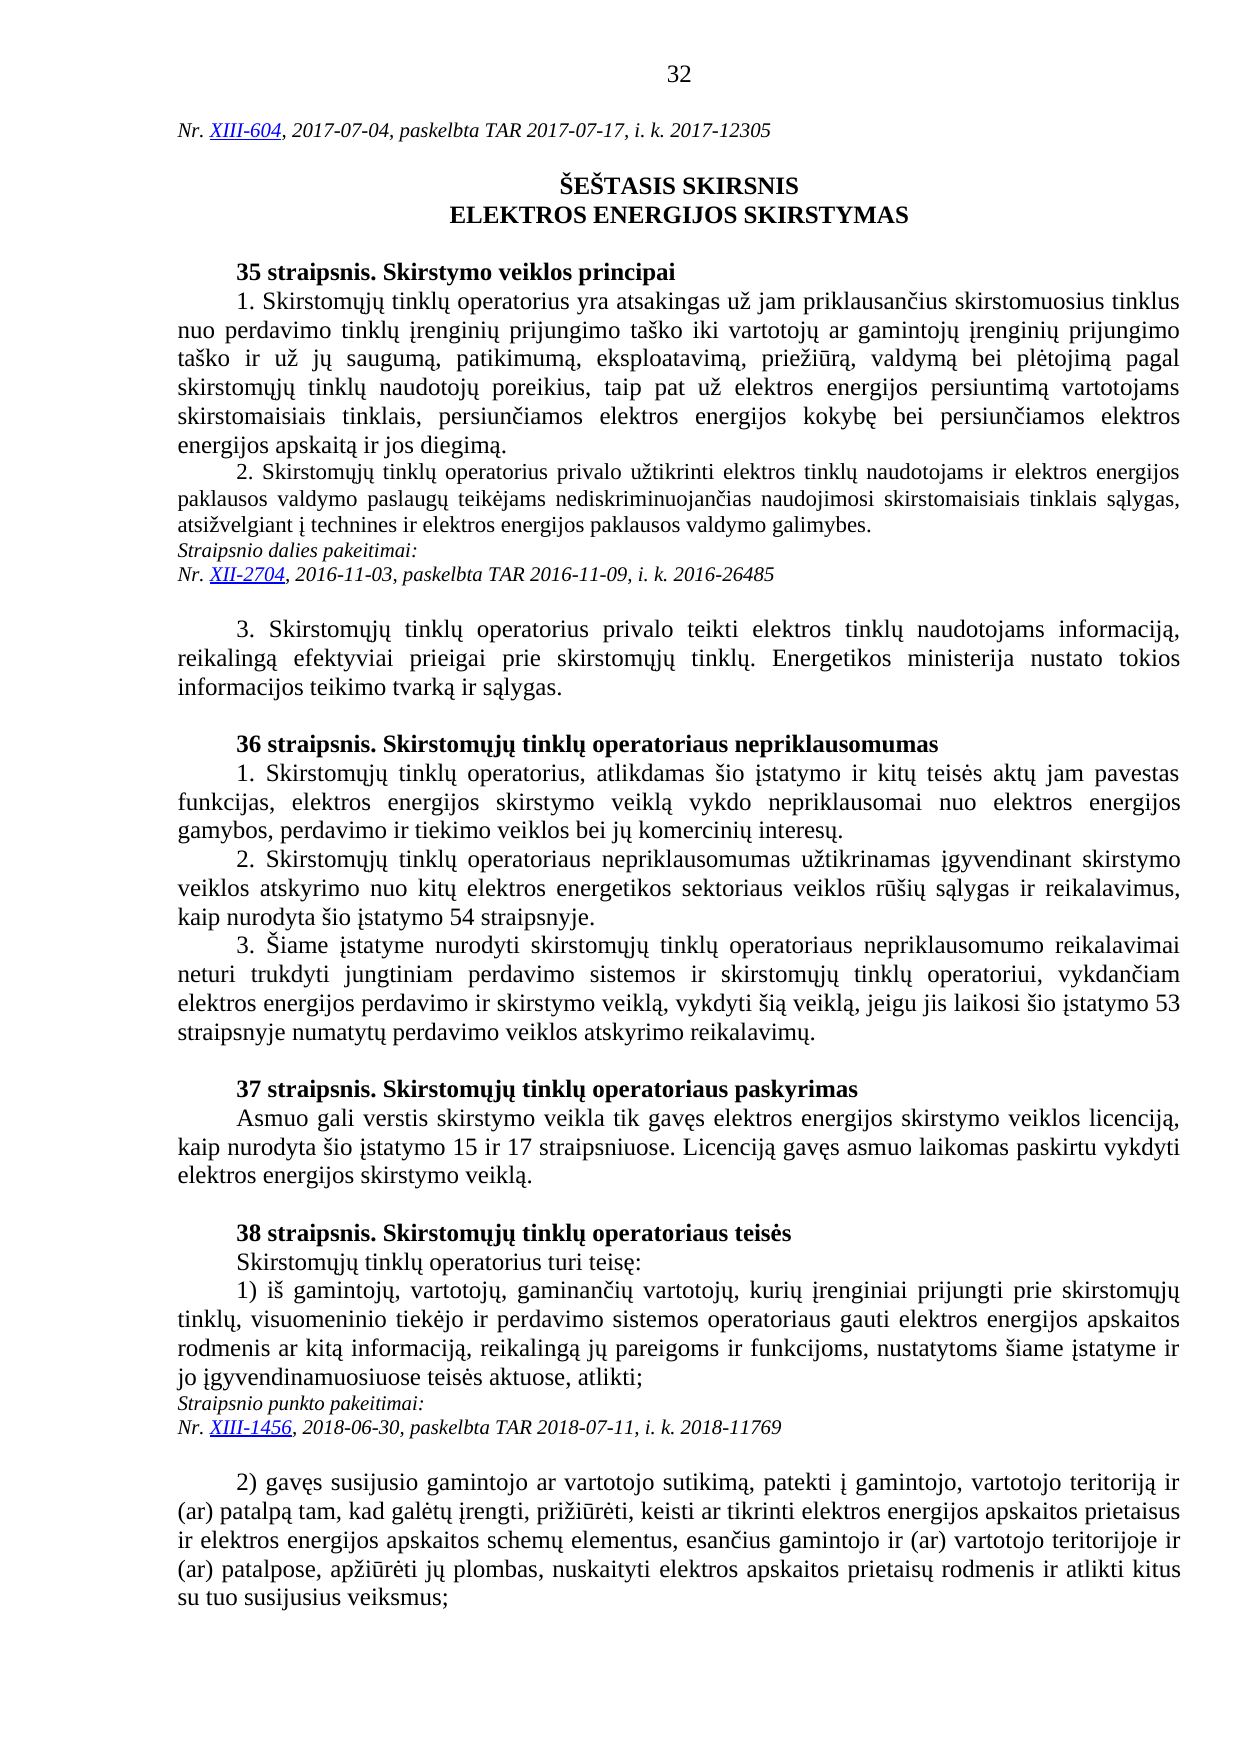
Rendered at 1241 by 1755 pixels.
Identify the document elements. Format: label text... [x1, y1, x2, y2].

text ŠEŠTASIS SKIRSNIS [177, 171, 1181, 200]
text Straipsnio punkto pakeitimai: [177, 1391, 1181, 1415]
text Skirstomųjų tinklų operatorius turi teisę: [177, 1247, 1181, 1276]
text 1. Skirstomųjų tinklų operatorius, atlikdamas šio įstatymo ir kitų teisės aktų jam pavestas funkcijas, elektros energijos skirstymo veiklą vykdo nepriklausomai nuo elektros energijos gamybos, perdavimo ir tiekimo veiklos bei jų komercinių interesų. [177, 758, 1181, 844]
text Nr. XII-2704, 2016-11-03, paskelbta TAR 2016-11-09, i. k. 2016-26485 [177, 562, 1181, 586]
text 1) iš gamintojų, vartotojų, gaminančių vartotojų, kurių įrenginiai prijungti prie skirstomųjų tinklų, visuomeninio tiekėjo ir perdavimo sistemos operatoriaus gauti elektros energijos apskaitos rodmenis ar kitą informaciją, reikalingą jų pareigoms ir funkcijoms, nustatytoms šiame įstatyme ir jo įgyvendinamuosiuose teisės aktuose, atlikti; [177, 1276, 1181, 1391]
text Nr. XIII-604, 2017-07-04, paskelbta TAR 2017-07-17, i. k. 2017-12305 [177, 118, 1181, 142]
text 2) gavęs susijusio gamintojo ar vartotojo sutikimą, patekti į gamintojo, vartotojo teritoriją ir (ar) patalpą tam, kad galėtų įrengti, prižiūrėti, keisti ar tikrinti elektros energijos apskaitos prietaisus ir elektros energijos apskaitos schemų elementus, esančius gamintojo ir (ar) vartotojo teritorijoje ir (ar) patalpose, apžiūrėti jų plombas, nuskaityti elektros apskaitos prietaisų rodmenis ir atlikti kitus su tuo susijusius veiksmus; [177, 1467, 1181, 1611]
text ELEKTROS ENERGIJOS SKIRSTYMAS [177, 200, 1181, 228]
text 1. Skirstomųjų tinklų operatorius yra atsakingas už jam priklausančius skirstomuosius tinklus nuo perdavimo tinklų įrenginių prijungimo taško iki vartotojų ar gamintojų įrenginių prijungimo taško ir už jų saugumą, patikimumą, eksploatavimą, priežiūrą, valdymą bei plėtojimą pagal skirstomųjų tinklų naudotojų poreikius, taip pat už elektros energijos persiuntimą vartotojams skirstomaisiais tinklais, persiunčiamos elektros energijos kokybę bei persiunčiamos elektros energijos apskaitą ir jos diegimą. [177, 286, 1181, 458]
text 2. Skirstomųjų tinklų operatoriaus nepriklausomumas užtikrinamas įgyvendinant skirstymo veiklos atskyrimo nuo kitų elektros energetikos sektoriaus veiklos rūšių sąlygas ir reikalavimus, kaip nurodyta šio įstatymo 54 straipsnyje. [177, 844, 1181, 931]
text 36 straipsnis. Skirstomųjų tinklų operatoriaus nepriklausomumas [177, 729, 1181, 758]
text Nr. XIII-1456, 2018-06-30, paskelbta TAR 2018-07-11, i. k. 2018-11769 [177, 1415, 1181, 1439]
text 2. Skirstomųjų tinklų operatorius privalo užtikrinti elektros tinklų naudotojams ir elektros energijos paklausos valdymo paslaugų teikėjams nediskriminuojančias naudojimosi skirstomaisiais tinklais sąlygas, atsižvelgiant į technines ir elektros energijos paklausos valdymo galimybes. [177, 458, 1181, 537]
text 38 straipsnis. Skirstomųjų tinklų operatoriaus teisės [177, 1218, 1181, 1247]
text 35 straipsnis. Skirstymo veiklos principai [177, 257, 1181, 286]
text Straipsnio dalies pakeitimai: [177, 537, 1181, 562]
text 3. Skirstomųjų tinklų operatorius privalo teikti elektros tinklų naudotojams informaciją, reikalingą efektyviai prieigai prie skirstomųjų tinklų. Energetikos ministerija nustato tokios informacijos teikimo tvarką ir sąlygas. [177, 614, 1181, 701]
text 37 straipsnis. Skirstomųjų tinklų operatoriaus paskyrimas [177, 1074, 1181, 1103]
text 3. Šiame įstatyme nurodyti skirstomųjų tinklų operatoriaus nepriklausomumo reikalavimai neturi trukdyti jungtiniam perdavimo sistemos ir skirstomųjų tinklų operatoriui, vykdančiam elektros energijos perdavimo ir skirstymo veiklą, vykdyti šią veiklą, jeigu jis laikosi šio įstatymo 53 straipsnyje numatytų perdavimo veiklos atskyrimo reikalavimų. [177, 931, 1181, 1046]
text Asmuo gali verstis skirstymo veikla tik gavęs elektros energijos skirstymo veiklos licenciją, kaip nurodyta šio įstatymo 15 ir 17 straipsniuose. Licenciją gavęs asmuo laikomas paskirtu vykdyti elektros energijos skirstymo veiklą. [177, 1103, 1181, 1189]
